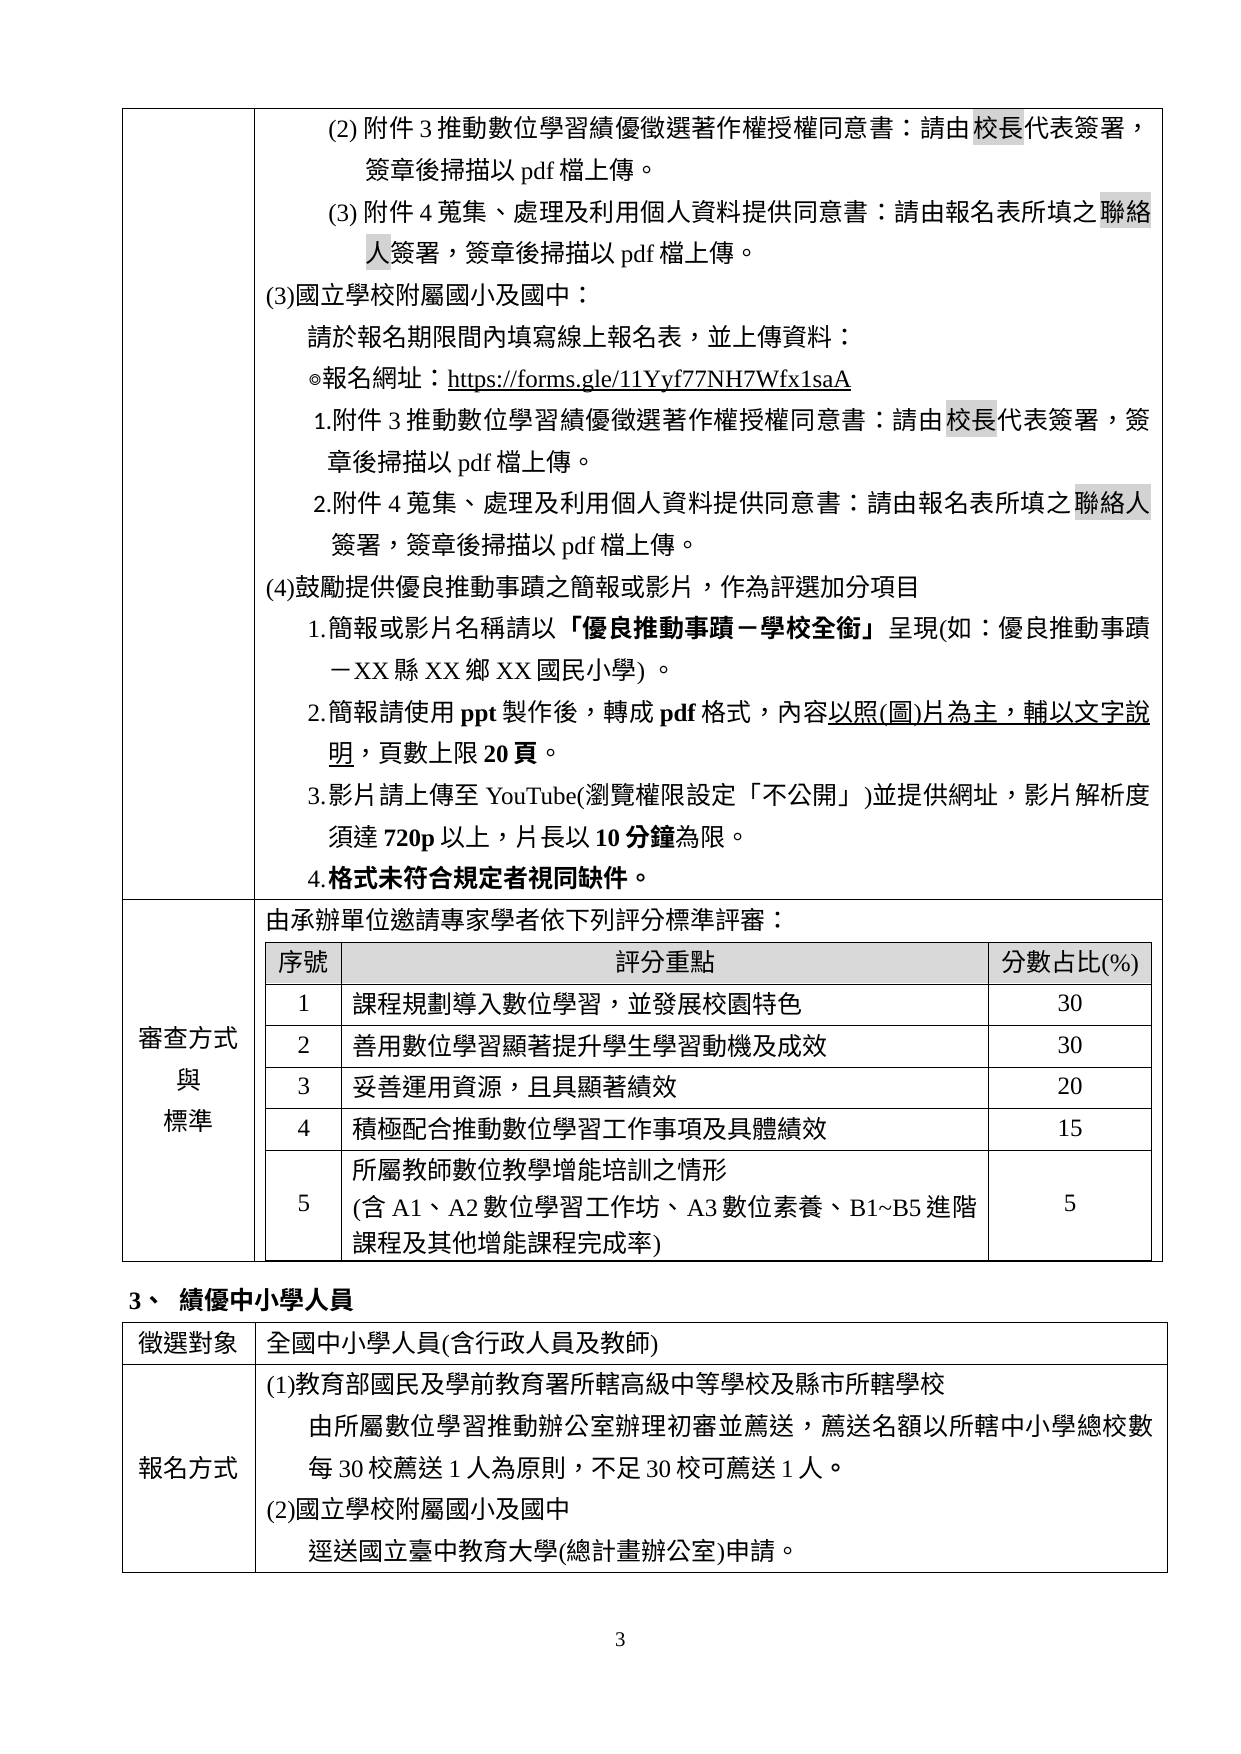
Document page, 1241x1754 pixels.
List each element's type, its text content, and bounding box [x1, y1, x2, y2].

table_cell 優良推動事蹟採納期間：113年7月至114年6月。 教育部國民及學前教育署所轄高級中等學校及縣市所轄學校，由所屬數位學習推動辦公室彙整推薦學校資料，於報名期限內上傳資料： ◎報名網址：https://forms.gle/KWziUvSFX3SWYTNMA 附件2績優中小學學校、人員及領航教師薦送一覽表：檔名為「薦送一覽表－單位名稱」(如：薦送一覽表－XX縣)，簽章後掃描以pdf檔上傳。 附件4蒐集、處理及利用個人資料提供同意書：請由薦送一覽表所填之聯絡人簽署，簽章後掃描以pdf檔上傳。 績優中小學學校薦送名單之徵選資料電子檔，請彙整置放於雲端資料夾，並提供網址連結。 附件1-2績優中小學學校徵選報名表：請採doc或odt格式，優良推動事蹟以純文字呈現，檔名為「績優學校報名表－學校全銜」(如：績優學校報名表－XX縣XX鄉XX國民小學) 。 附件3推動數位學習績優徵選著作權授權同意書：請由校長代表簽署，簽章後掃描以pdf檔上傳。 附件4蒐集、處理及利用個人資料提供同意書：請由報名表所填之聯絡人簽署，簽章後掃描以pdf檔上傳。 國立學校附屬國小及國中： 請於報名期限間內填寫線上報名表，並上傳資料： ◎報名網址：https://forms.gle/11Yyf77NH7Wfx1saA 附件3推動數位學習績優徵選著作權授權同意書：請由校長代表簽署，簽章後掃描以pdf檔上傳。 附件4蒐集、處理及利用個人資料提供同意書：請由報名表所填之聯絡人簽署，簽章後掃描以pdf檔上傳。 鼓勵提供優良推動事蹟之簡報或影片，作為評選加分項目 簡報或影片名稱請以「優良推動事蹟－學校全銜」呈現(如：優良推動事蹟－XX縣XX鄉XX國民小學) 。 簡報請使用ppt製作後，轉成pdf格式，內容以照(圖)片為主，輔以文字說明，頁數上限20頁。 影片請上傳至YouTube(瀏覽權限設定「不公開」)並提供網址，影片解析度須達720p以上，片長以10分鐘為限。 格式未符合規定者視同缺件。 [255, 109, 1162, 899]
table_cell 善用數位學習顯著提升學生學習動機及成效 [342, 1026, 988, 1067]
table_cell 教育部國民及學前教育署所轄高級中等學校及縣市所轄學校 由所屬數位學習推動辦公室辦理初審並薦送，薦送名額以所轄中小學總校數每30校薦送1人為原則，不足30校可薦送1人。 國立學校附屬國小及國中 逕送國立臺中教育大學(總計畫辦公室)申請。 [256, 1365, 1167, 1572]
table_cell 3 [266, 1068, 341, 1108]
table_cell 5 [266, 1151, 341, 1259]
table_header 全國中小學人員(含行政人員及教師) [256, 1323, 1167, 1364]
table_cell 積極配合推動數位學習工作事項及具體績效 [342, 1109, 988, 1150]
table_cell 所屬教師數位教學增能培訓之情形 (含A1、A2數位學習工作坊、A3數位素養、B1~B5進階課程及其他增能課程完成率) [342, 1151, 988, 1259]
table_cell 4 [266, 1109, 341, 1150]
list 績優中小學人員 [129, 1280, 1162, 1317]
table_cell 5 [989, 1151, 1151, 1259]
table_cell 30 [989, 985, 1151, 1025]
table_cell [123, 109, 254, 899]
table_cell 30 [989, 1026, 1151, 1067]
table_cell 審查方式 與 標準 [123, 900, 254, 1261]
table_cell 妥善運用資源，且具顯著績效 [342, 1068, 988, 1108]
table_header 序號 [266, 943, 341, 983]
table_cell 由承辦單位邀請專家學者依下列評分標準評審： [255, 900, 1162, 1261]
table_cell 1 [266, 985, 341, 1025]
table_cell 20 [989, 1068, 1151, 1108]
table_cell 課程規劃導入數位學習，並發展校園特色 [342, 985, 988, 1025]
table_header 評分重點 [342, 943, 988, 983]
table_header 徵選對象 [123, 1323, 255, 1364]
table_cell 報名方式 [123, 1365, 255, 1572]
table_cell 2 [266, 1026, 341, 1067]
table_header 分數占比(%) [989, 943, 1151, 983]
table_cell 15 [989, 1109, 1151, 1150]
